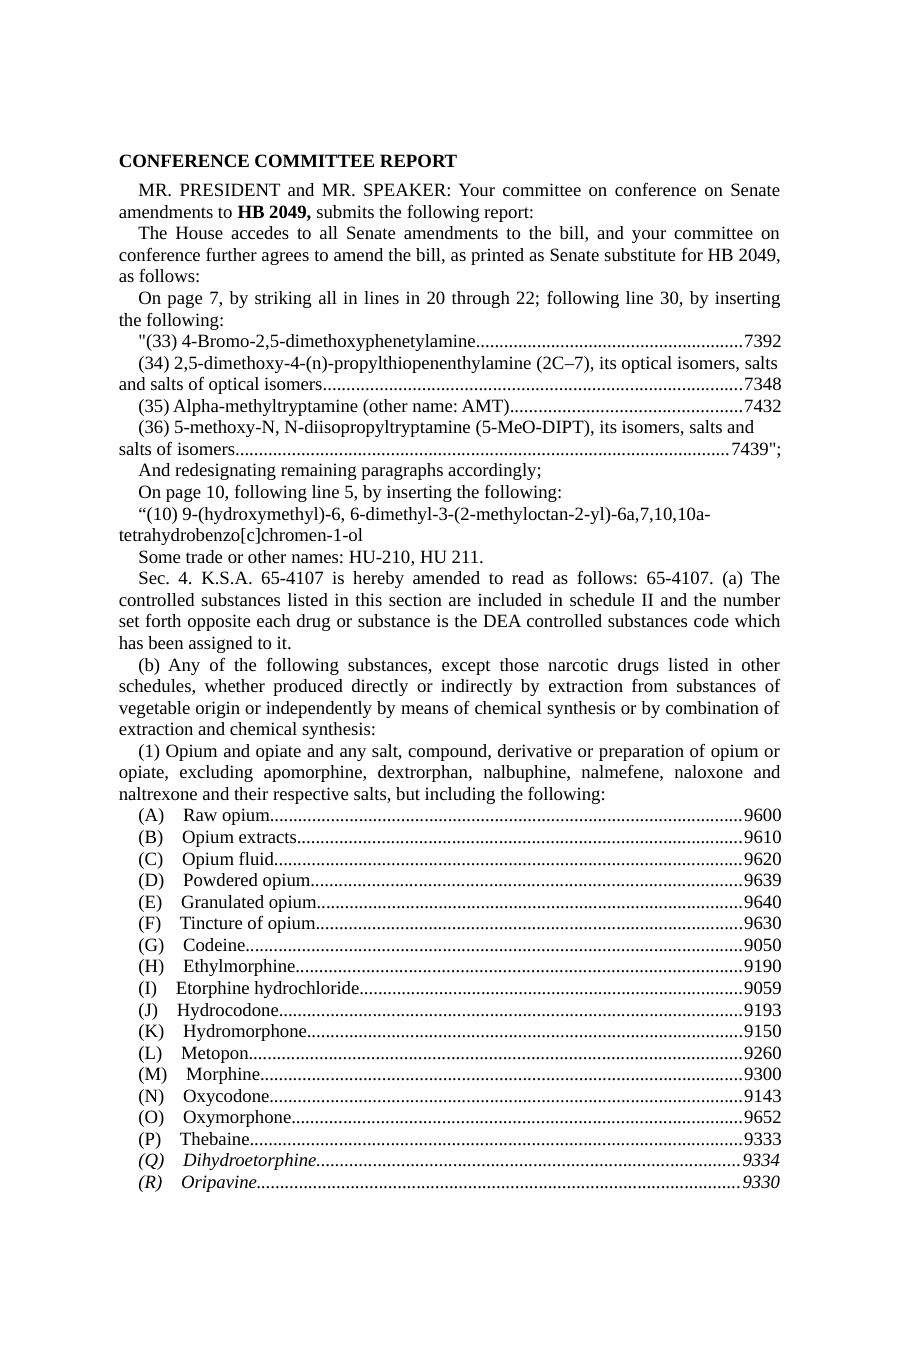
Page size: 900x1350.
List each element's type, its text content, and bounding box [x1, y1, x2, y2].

text (35) Alpha-methyltryptamine (other name: AMT) 7432 [118, 395, 781, 416]
text (L) Metopon 9260 [118, 1042, 781, 1063]
text (O) Oxymorphone 9652 [118, 1106, 781, 1128]
text And redesignating remaining paragraphs accordingly; [118, 459, 781, 481]
text "(33) 4-Bromo-2,5-dimethoxyphenetylamine 7392 [118, 330, 781, 352]
text “(10) 9-(hydroxymethyl)-6, 6-dimethyl-3-(2-methyloctan-2-yl)-6a,7,10,10a-tetrahydrobenzo[c]chromen-1-ol [118, 502, 781, 546]
text (J) Hydrocodone 9193 [118, 998, 781, 1020]
text On page 7, by striking all in lines in 20 through 22; following line 30, by inserting the following: [118, 287, 781, 330]
text On page 10, following line 5, by inserting the following: [118, 481, 781, 502]
text Sec. 4. K.S.A. 65-4107 is hereby amended to read as follows: 65-4107. (a) The controlled substances listed in this section are included in schedule II and the number set forth opposite each drug or substance is the DEA controlled substances code which has been assigned to it. [118, 567, 781, 653]
text (B) Opium extracts 9610 [118, 826, 781, 847]
text (I) Etorphine hydrochloride 9059 [118, 977, 781, 998]
text (F) Tincture of opium 9630 [118, 912, 781, 934]
text (N) Oxycodone 9143 [118, 1085, 781, 1106]
text (34) 2,5-dimethoxy-4-(n)-propylthiopenenthylamine (2C‒7), its optical isomers, salts and salts of optical isomers 7348 [118, 352, 781, 395]
text (M) Morphine 9300 [118, 1063, 781, 1085]
text (K) Hydromorphone 9150 [118, 1020, 781, 1042]
text (C) Opium fluid 9620 [118, 847, 781, 869]
text (A) Raw opium 9600 [118, 804, 781, 826]
text (E) Granulated opium 9640 [118, 891, 781, 912]
text (G) Codeine 9050 [118, 934, 781, 955]
text (D) Powdered opium 9639 [118, 869, 781, 891]
text (P) Thebaine 9333 [118, 1128, 781, 1149]
text Some trade or other names: HU-210, HU 211. [118, 546, 781, 567]
text The House accedes to all Senate amendments to the bill, and your committee on conference further agrees to amend the bill, as printed as Senate substitute for HB 2049, as follows: [118, 222, 781, 287]
subtitle CONFERENCE COMMITTEE REPORT [118, 150, 781, 172]
text (1) Opium and opiate and any salt, compound, derivative or preparation of opium or opiate, excluding apomorphine, dextrorphan, nalbuphine, nalmefene, naloxone and naltrexone and their respective salts, but including the following: [118, 740, 781, 804]
text (H) Ethylmorphine 9190 [118, 955, 781, 977]
text (36) 5-methoxy-N, N-diisopropyltryptamine (5-MeO-DIPT), its isomers, salts and salts of isomers 7439"; [118, 416, 781, 459]
text (Q) Dihydroetorphine 9334 [118, 1149, 781, 1171]
text MR. PRESIDENT and MR. SPEAKER: Your committee on conference on Senate amendments to HB 2049, submits the following report: [118, 179, 781, 222]
text (R) Oripavine 9330 [118, 1171, 781, 1192]
text (b) Any of the following substances, except those narcotic drugs listed in other schedules, whether produced directly or indirectly by extraction from substances of vegetable origin or independently by means of chemical synthesis or by combination of extraction and chemical synthesis: [118, 653, 781, 740]
